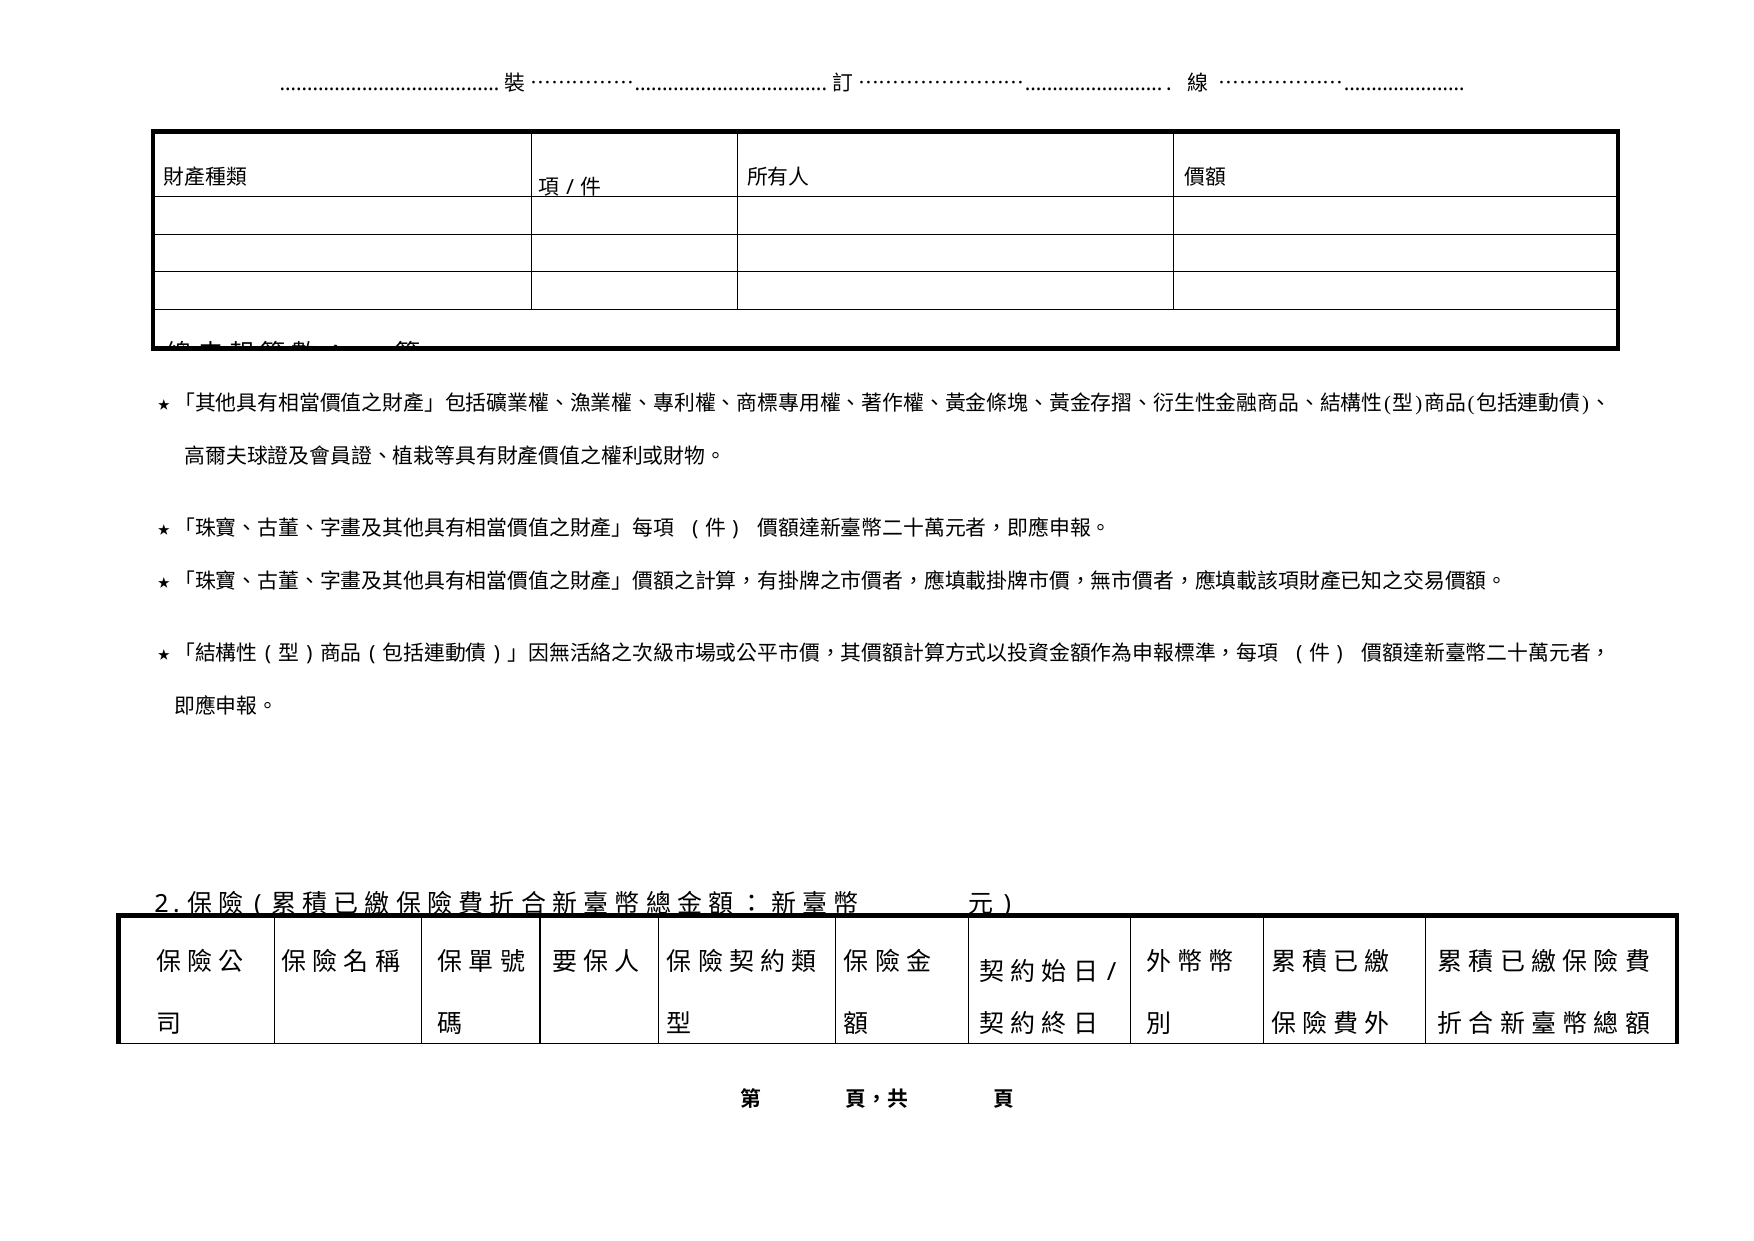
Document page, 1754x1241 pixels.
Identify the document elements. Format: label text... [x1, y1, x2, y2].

table_cell [1174, 197, 1616, 233]
table_header 保險名稱 [275, 918, 421, 1043]
table_header 項/件 [532, 134, 737, 196]
table_cell [1174, 235, 1616, 271]
table_cell [155, 272, 531, 308]
table_cell [738, 197, 1173, 233]
text 2.保險(累積已繳保險費折合新臺幣總金額：新臺幣 元) [153, 851, 1601, 913]
table_cell [738, 272, 1173, 308]
table_header 要保人 [541, 918, 658, 1043]
table_header 累積已繳保險費折合新臺幣總額 [1426, 918, 1675, 1043]
table_header 外幣幣別 [1131, 918, 1263, 1043]
table_header 財產種類 [155, 134, 531, 196]
table_header 保險公司 [121, 918, 274, 1043]
text ★「其他具有相當價值之財產」包括礦業權、漁業權、專利權、商標專用權、著作權、黃金條塊、黃金存摺、衍生性金融商品、結構性(型)商品(包括連動債)、高爾夫球證及會員證、植栽等具有財產價值之權利或財物。 [153, 351, 1601, 476]
table_cell [1174, 272, 1616, 308]
table_cell [532, 235, 737, 271]
table_header 所有人 [738, 134, 1173, 196]
table_cell [155, 197, 531, 233]
table_header 保險契約類型 [659, 918, 835, 1043]
text ★「珠寶、古董、字畫及其他具有相當價值之財產」價額之計算，有掛牌之市價者，應填載掛牌市價，無市價者，應填載該項財產已知之交易價額。 [153, 538, 1601, 601]
table_cell [532, 197, 737, 233]
table_cell 總申報筆數： 筆 [155, 310, 1616, 346]
table_cell [532, 272, 737, 308]
table_header 保險金額 [836, 918, 968, 1043]
text ★「珠寶、古董、字畫及其他具有相當價值之財產」每項 (件) 價額達新臺幣二十萬元者，即應申報。 [153, 476, 1601, 538]
table_cell [738, 235, 1173, 271]
table_header 累積已繳保險費外 [1264, 918, 1425, 1043]
table_header 價額 [1174, 134, 1616, 196]
table_header 契約始日/ 契約終日 [969, 918, 1130, 1043]
text ★「結構性(型)商品(包括連動債)」因無活絡之次級市場或公平市價，其價額計算方式以投資金額作為申報標準，每項 (件) 價額達新臺幣二十萬元者，即應申報。 [153, 601, 1601, 726]
table_header 保單號碼 [422, 918, 539, 1043]
table_cell [155, 235, 531, 271]
